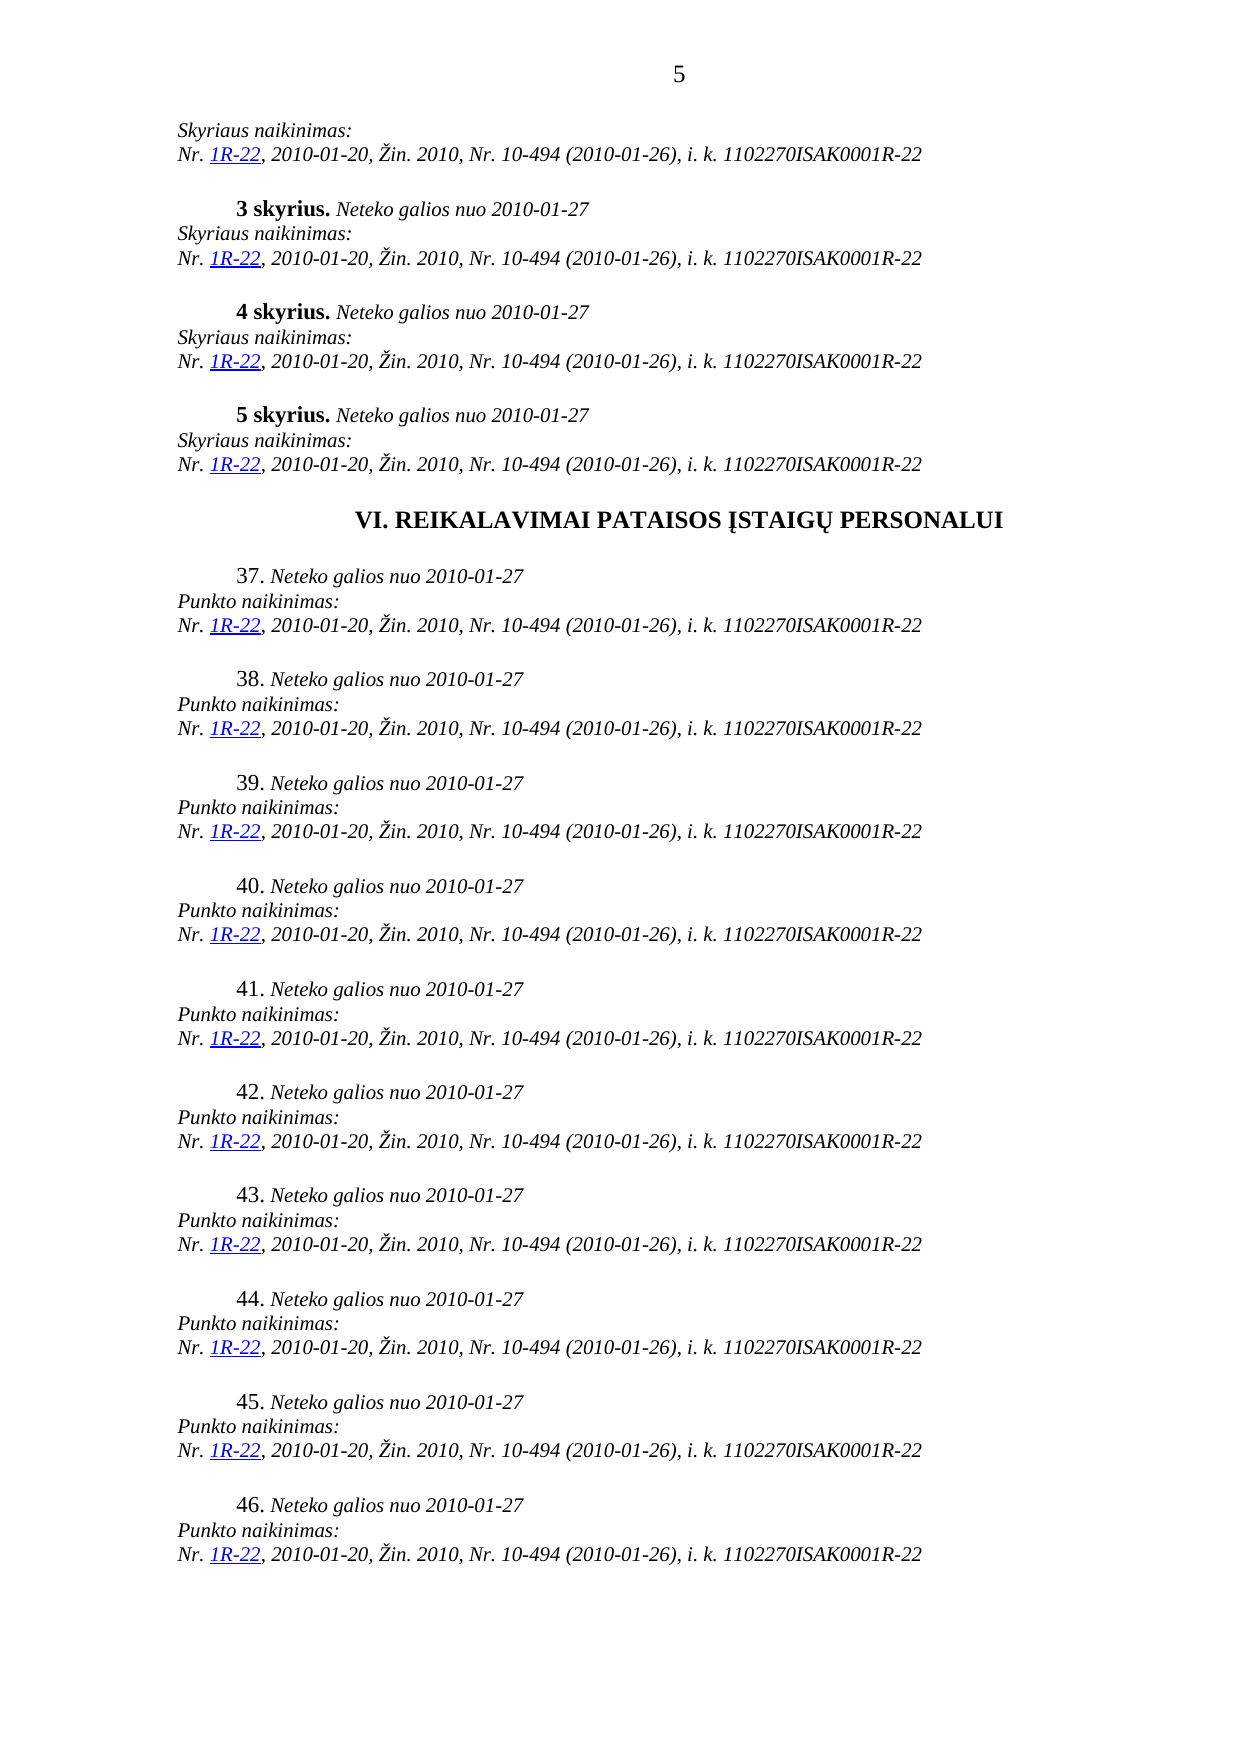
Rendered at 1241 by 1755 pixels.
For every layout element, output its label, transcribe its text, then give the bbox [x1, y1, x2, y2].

text VI. REIKALAVIMAI PATAISOS ĮSTAIGŲ PERSONALUI [177, 505, 1181, 533]
text 44. Neteko galios nuo 2010-01-27 [177, 1285, 1181, 1311]
text 3 skyrius. Neteko galios nuo 2010-01-27 [177, 195, 1181, 221]
text Punkto naikinimas: [177, 1311, 1181, 1335]
text Nr. 1R-22, 2010-01-20, Žin. 2010, Nr. 10-494 (2010-01-26), i. k. 1102270ISAK0001R-22 [177, 1542, 1181, 1566]
text 41. Neteko galios nuo 2010-01-27 [177, 975, 1181, 1001]
text Punkto naikinimas: [177, 1208, 1181, 1232]
text Nr. 1R-22, 2010-01-20, Žin. 2010, Nr. 10-494 (2010-01-26), i. k. 1102270ISAK0001R-22 [177, 452, 1181, 476]
text 43. Neteko galios nuo 2010-01-27 [177, 1182, 1181, 1208]
text Skyriaus naikinimas: [177, 324, 1181, 349]
text 42. Neteko galios nuo 2010-01-27 [177, 1078, 1181, 1105]
text 40. Neteko galios nuo 2010-01-27 [177, 872, 1181, 898]
text Nr. 1R-22, 2010-01-20, Žin. 2010, Nr. 10-494 (2010-01-26), i. k. 1102270ISAK0001R-22 [177, 1129, 1181, 1153]
text Nr. 1R-22, 2010-01-20, Žin. 2010, Nr. 10-494 (2010-01-26), i. k. 1102270ISAK0001R-22 [177, 245, 1181, 269]
text Nr. 1R-22, 2010-01-20, Žin. 2010, Nr. 10-494 (2010-01-26), i. k. 1102270ISAK0001R-22 [177, 1232, 1181, 1256]
text Punkto naikinimas: [177, 1105, 1181, 1129]
text Nr. 1R-22, 2010-01-20, Žin. 2010, Nr. 10-494 (2010-01-26), i. k. 1102270ISAK0001R-22 [177, 922, 1181, 946]
text 39. Neteko galios nuo 2010-01-27 [177, 769, 1181, 795]
text 4 skyrius. Neteko galios nuo 2010-01-27 [177, 298, 1181, 324]
text Nr. 1R-22, 2010-01-20, Žin. 2010, Nr. 10-494 (2010-01-26), i. k. 1102270ISAK0001R-22 [177, 613, 1181, 637]
text Skyriaus naikinimas: [177, 221, 1181, 245]
text Nr. 1R-22, 2010-01-20, Žin. 2010, Nr. 10-494 (2010-01-26), i. k. 1102270ISAK0001R-22 [177, 716, 1181, 740]
text Nr. 1R-22, 2010-01-20, Žin. 2010, Nr. 10-494 (2010-01-26), i. k. 1102270ISAK0001R-22 [177, 142, 1181, 166]
text 38. Neteko galios nuo 2010-01-27 [177, 665, 1181, 692]
text Punkto naikinimas: [177, 795, 1181, 819]
text Nr. 1R-22, 2010-01-20, Žin. 2010, Nr. 10-494 (2010-01-26), i. k. 1102270ISAK0001R-22 [177, 349, 1181, 373]
text 37. Neteko galios nuo 2010-01-27 [177, 562, 1181, 588]
text Skyriaus naikinimas: [177, 118, 1181, 142]
text Punkto naikinimas: [177, 692, 1181, 716]
text 5 skyrius. Neteko galios nuo 2010-01-27 [177, 401, 1181, 428]
text Nr. 1R-22, 2010-01-20, Žin. 2010, Nr. 10-494 (2010-01-26), i. k. 1102270ISAK0001R-22 [177, 819, 1181, 843]
text Punkto naikinimas: [177, 898, 1181, 922]
text Punkto naikinimas: [177, 1001, 1181, 1026]
text Nr. 1R-22, 2010-01-20, Žin. 2010, Nr. 10-494 (2010-01-26), i. k. 1102270ISAK0001R-22 [177, 1438, 1181, 1462]
text 46. Neteko galios nuo 2010-01-27 [177, 1491, 1181, 1518]
text Nr. 1R-22, 2010-01-20, Žin. 2010, Nr. 10-494 (2010-01-26), i. k. 1102270ISAK0001R-22 [177, 1026, 1181, 1049]
text Skyriaus naikinimas: [177, 428, 1181, 452]
text Punkto naikinimas: [177, 1414, 1181, 1438]
text Punkto naikinimas: [177, 1518, 1181, 1542]
text Punkto naikinimas: [177, 588, 1181, 613]
text Nr. 1R-22, 2010-01-20, Žin. 2010, Nr. 10-494 (2010-01-26), i. k. 1102270ISAK0001R-22 [177, 1335, 1181, 1359]
text 45. Neteko galios nuo 2010-01-27 [177, 1388, 1181, 1414]
